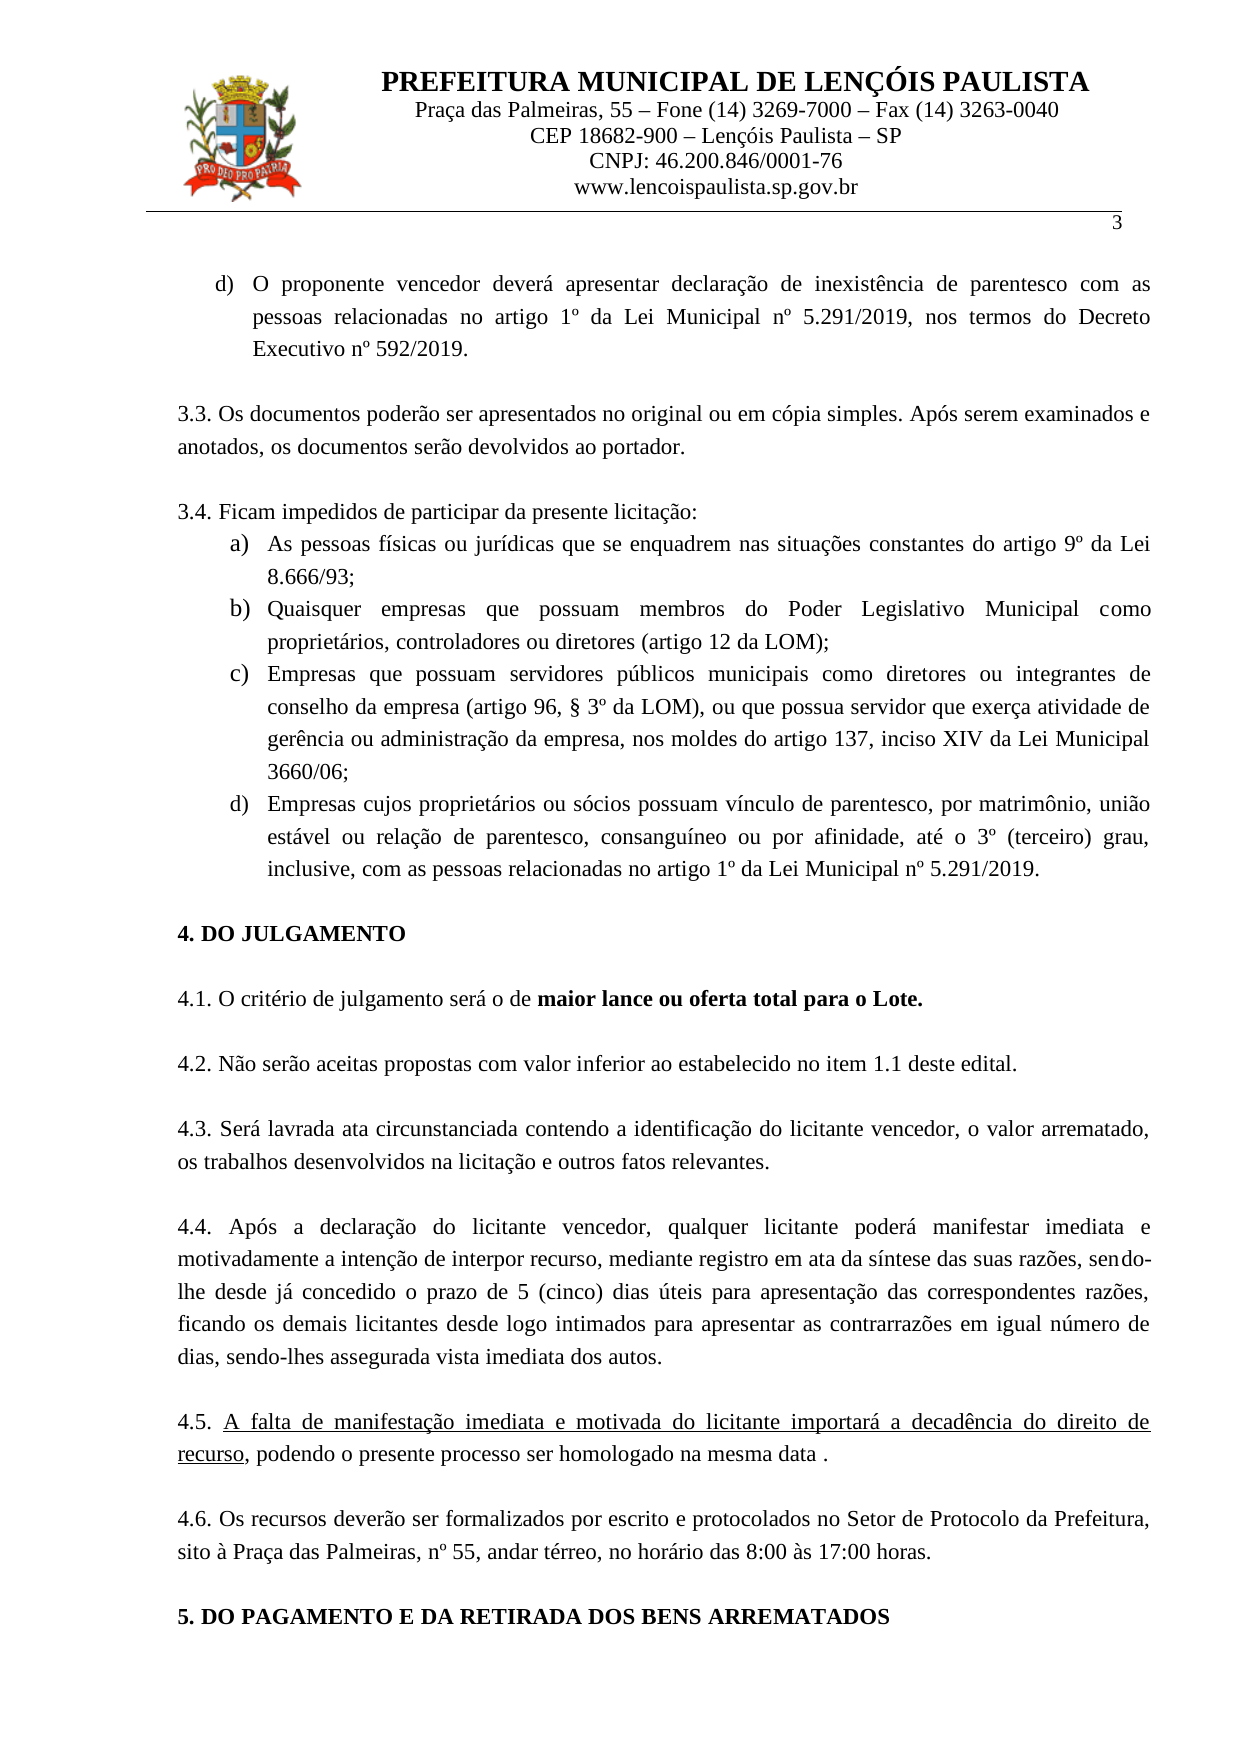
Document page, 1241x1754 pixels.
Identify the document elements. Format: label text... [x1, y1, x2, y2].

text 4. DO JULGAMENTO [177, 916, 1152, 948]
text 4.5. A falta de manifestação imediata e motivada do licitante importará a decadência do direito de recurso, podendo o presente processo ser homologado na mesma data . [177, 1403, 1152, 1468]
text 4.1. O critério de julgamento será o de maior lance ou oferta total para o Lote. [177, 981, 1152, 1013]
picture [181, 73, 303, 202]
text 4.4. Após a declaração do licitante vencedor, qualquer licitante poderá manifestar imediata e motivadamente a intenção de interpor recurso, mediante registro em ata da síntese das suas razões, sendo-lhe desde já concedido o prazo de 5 (cinco) dias úteis para apresentação das correspondentes razões, ficando os demais licitantes desde logo intimados para apresentar as contrarrazões em igual número de dias, sendo-lhes assegurada vista imediata dos autos. [177, 1208, 1152, 1371]
list Empresas que possuam servidores públicos municipais como diretores ou integrantes de conselho da empresa (artigo 96, § 3º da LOM), ou que possua servidor que exerça atividade de gerência ou administração da empresa, nos moldes do artigo 137, inciso XIV da Lei Municipal 3660/06; [229, 656, 1152, 786]
list As pessoas físicas ou jurídicas que se enquadrem nas situações constantes do artigo 9º da Lei 8.666/93; [229, 526, 1152, 591]
list O proponente vencedor deverá apresentar declaração de inexistência de parentesco com as pessoas relacionadas no artigo 1º da Lei Municipal nº 5.291/2019, nos termos do Decreto Executivo nº 592/2019. [215, 266, 1152, 363]
text 4.2. Não serão aceitas propostas com valor inferior ao estabelecido no item 1.1 deste edital. [177, 1046, 1152, 1078]
subtitle 5. DO PAGAMENTO E DA RETIRADA DOS BENS ARREMATADOS [177, 1598, 1152, 1631]
text 3.3. Os documentos poderão ser apresentados no original ou em cópia simples. Após serem examinados e anotados, os documentos serão devolvidos ao portador. [177, 396, 1152, 461]
text 3.4. Ficam impedidos de participar da presente licitação: [177, 493, 1152, 526]
list Quaisquer empresas que possuam membros do Poder Legislativo Municipal como proprietários, controladores ou diretores (artigo 12 da LOM); [229, 591, 1152, 656]
text 4.6. Os recursos deverão ser formalizados por escrito e protocolados no Setor de Protocolo da Prefeitura, sito à Praça das Palmeiras, nº 55, andar térreo, no horário das 8:00 às 17:00 horas. [177, 1501, 1152, 1566]
list Empresas cujos proprietários ou sócios possuam vínculo de parentesco, por matrimônio, união estável ou relação de parentesco, consanguíneo ou por afinidade, até o 3º (terceiro) grau, inclusive, com as pessoas relacionadas no artigo 1º da Lei Municipal nº 5.291/2019. [229, 786, 1152, 883]
text 4.3. Será lavrada ata circunstanciada contendo a identificação do licitante vencedor, o valor arrematado, os trabalhos desenvolvidos na licitação e outros fatos relevantes. [177, 1111, 1152, 1176]
